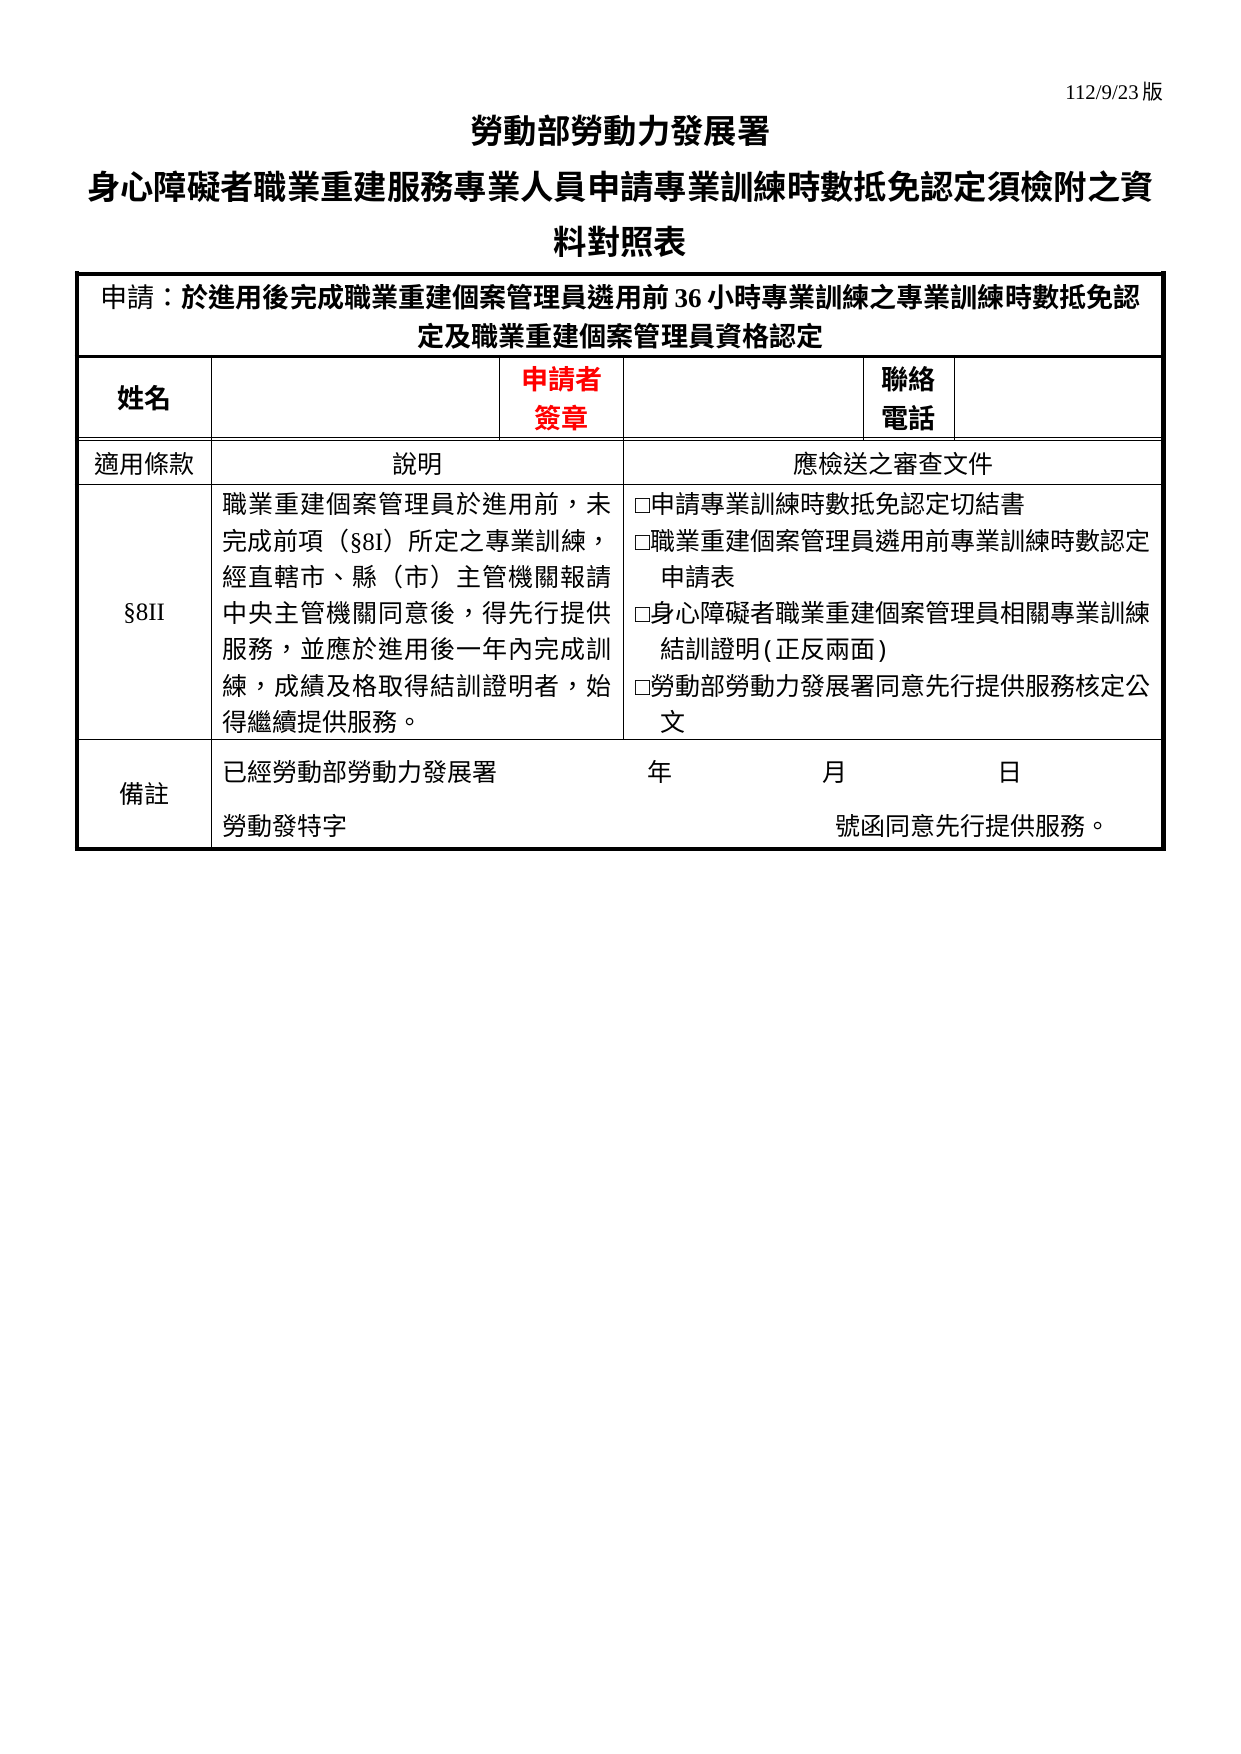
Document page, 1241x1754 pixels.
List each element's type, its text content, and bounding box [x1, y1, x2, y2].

table_cell 說明 [212, 441, 623, 484]
text 身心障礙者職業重建服務專業人員申請專業訓練時數抵免認定須檢附之資料對照表 [77, 161, 1163, 264]
table_cell 已經勞動部勞動力發展署 年 月 日 勞動發特字 號函同意先行提供服務。 [212, 740, 1161, 847]
table_cell 應檢送之審查文件 [624, 441, 1161, 484]
table_header 申請：於進用後完成職業重建個案管理員遴用前36小時專業訓練之專業訓練時數抵免認定及職業重建個案管理員資格認定 [79, 276, 1161, 355]
table_cell 聯絡電話 [864, 358, 954, 436]
table_cell □申請專業訓練時數抵免認定切結書 □職業重建個案管理員遴用前專業訓練時數認定申請表 □身心障礙者職業重建個案管理員相關專業訓練結訓證明(正反兩面) □勞動部勞動力發展署同意先行提供服務核定公文 [624, 485, 1161, 738]
table_cell [212, 358, 499, 436]
table_cell [955, 358, 1161, 436]
table_cell 申請者簽章 [500, 358, 623, 436]
table_cell [624, 358, 863, 436]
table_cell 姓名 [79, 358, 211, 436]
table_cell §8II [79, 485, 211, 738]
table_cell 適用條款 [79, 441, 211, 484]
table_cell 備註 [79, 740, 211, 847]
table_cell 職業重建個案管理員於進用前，未完成前項（§8I）所定之專業訓練，經直轄市、縣（市）主管機關報請中央主管機關同意後，得先行提供服務，並應於進用後一年內完成訓練，成績及格取得結訓證明者，始得繼續提供服務。 [212, 485, 623, 738]
text 勞動部勞動力發展署 [77, 105, 1163, 153]
